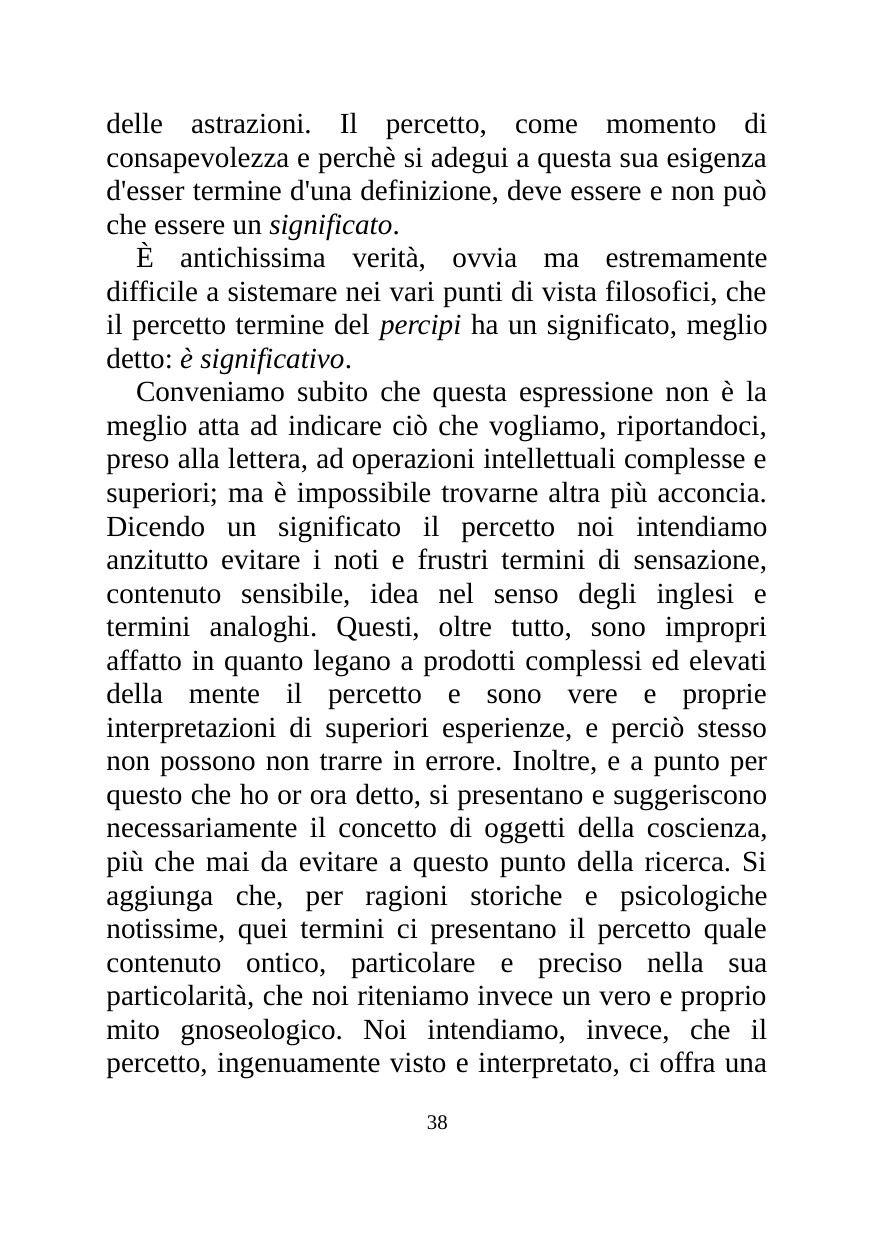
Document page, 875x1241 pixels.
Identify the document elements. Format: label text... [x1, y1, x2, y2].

text Conveniamo subito che questa espressione non è la meglio atta ad indicare ciò che vogliamo, riportandoci, preso alla lettera, ad operazioni intellettuali complesse e superiori; ma è impossibile trovarne altra più acconcia. Dicendo un significato il percetto noi intendiamo anzitutto evitare i noti e frustri termini di sensazione, contenuto sensibile, idea nel senso degli inglesi e termini analoghi. Questi, oltre tutto, sono impropri affatto in quanto legano a prodotti complessi ed elevati della mente il percetto e sono vere e proprie interpretazioni di superiori esperienze, e perciò stesso non possono non trarre in errore. Inoltre, e a punto per questo che ho or ora detto, si presentano e suggeriscono necessariamente il concetto di oggetti della coscienza, più che mai da evitare a questo punto della ricerca. Si aggiunga che, per ragioni storiche e psicologiche notissime, quei termini ci presentano il percetto quale contenuto ontico, particolare e preciso nella sua particolarità, che noi riteniamo invece un vero e proprio mito gnoseologico. Noi intendiamo, invece, che il percetto, ingenuamente visto e interpretato, ci offra una [106, 374, 768, 1079]
text È antichissima verità, ovvia ma estremamente difficile a sistemare nei vari punti di vista filosofici, che il percetto termine del percipi ha un significato, meglio detto: è significativo. [106, 240, 768, 374]
text delle astrazioni. Il percetto, come momento di consapevolezza e perchè si adegui a questa sua esigenza d'esser termine d'una definizione, deve essere e non può che essere un significato. [106, 106, 768, 240]
